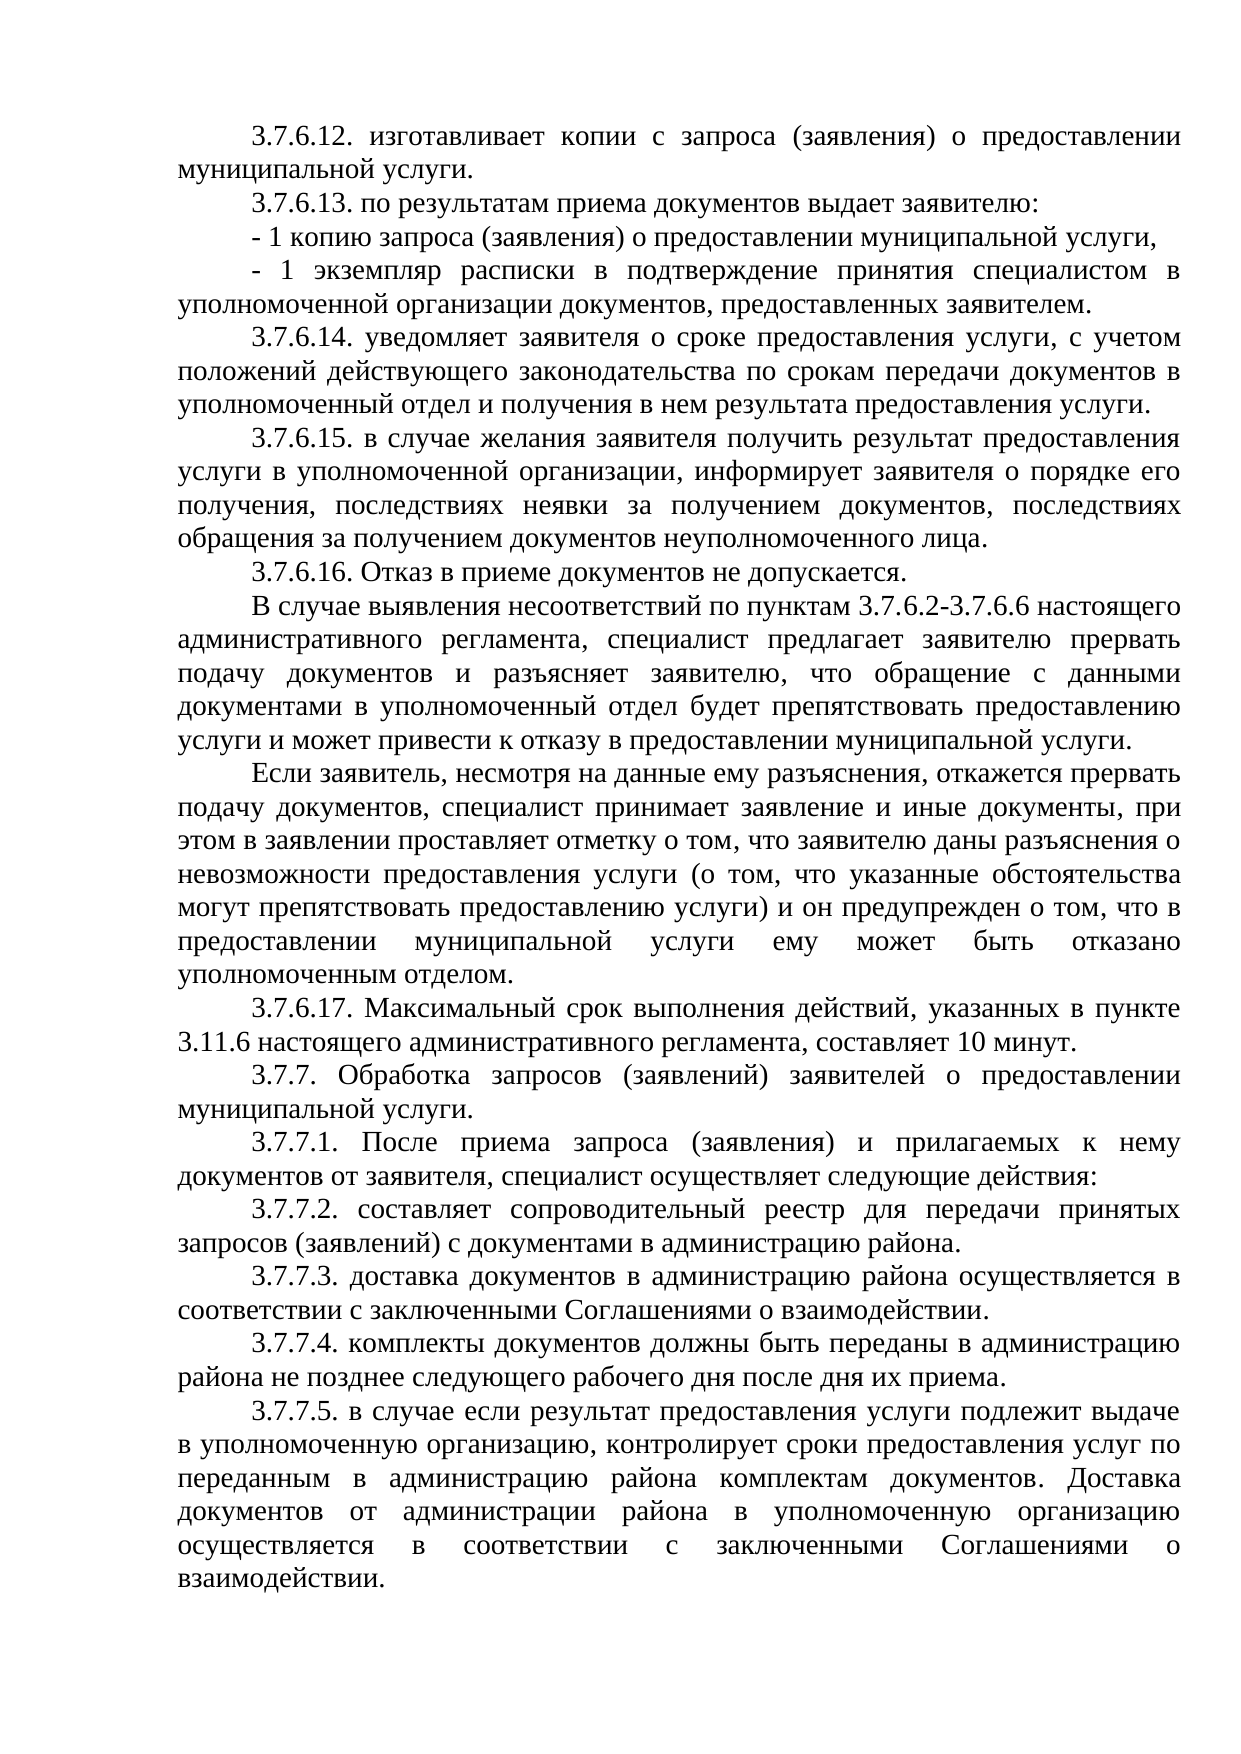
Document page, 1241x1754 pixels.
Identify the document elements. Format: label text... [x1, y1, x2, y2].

text 3.7.6.13. по результатам приема документов выдает заявителю: [177, 185, 1181, 219]
text 3.7.6.14. уведомляет заявителя о сроке предоставления услуги, с учетом положений действующего законодательства по срокам передачи документов в уполномоченный отдел и получения в нем результата предоставления услуги. [177, 319, 1181, 420]
text 3.7.6.12. изготавливает копии с запроса (заявления) о предоставлении муниципальной услуги. [177, 118, 1181, 185]
text 3.7.7. Обработка запросов (заявлений) заявителей о предоставлении муниципальной услуги. [177, 1057, 1181, 1124]
text 3.7.7.1. После приема запроса (заявления) и прилагаемых к нему документов от заявителя, специалист осуществляет следующие действия: [177, 1124, 1181, 1191]
text - 1 экземпляр расписки в подтверждение принятия специалистом в уполномоченной организации документов, предоставленных заявителем. [177, 252, 1181, 319]
text Если заявитель, несмотря на данные ему разъяснения, откажется прервать подачу документов, специалист принимает заявление и иные документы, при этом в заявлении проставляет отметку о том, что заявителю даны разъяснения о невозможности предоставления услуги (о том, что указанные обстоятельства могут препятствовать предоставлению услуги) и он предупрежден о том, что в предоставлении муниципальной услуги ему может быть отказано уполномоченным отделом. [177, 755, 1181, 990]
text 3.7.7.5. в случае если результат предоставления услуги подлежит выдаче в уполномоченную организацию, контролирует сроки предоставления услуг по переданным в администрацию района комплектам документов. Доставка документов от администрации района в уполномоченную организацию осуществляется в соответствии с заключенными Соглашениями о взаимодействии. [177, 1393, 1181, 1594]
text 3.7.6.16. Отказ в приеме документов не допускается. [177, 554, 1181, 588]
text - 1 копию запроса (заявления) о предоставлении муниципальной услуги, [177, 219, 1181, 252]
text В случае выявления несоответствий по пунктам 3.7.6.2-3.7.6.6 настоящего административного регламента, специалист предлагает заявителю прервать подачу документов и разъясняет заявителю, что обращение с данными документами в уполномоченный отдел будет препятствовать предоставлению услуги и может привести к отказу в предоставлении муниципальной услуги. [177, 588, 1181, 755]
text 3.7.7.4. комплекты документов должны быть переданы в администрацию района не позднее следующего рабочего дня после дня их приема. [177, 1326, 1181, 1393]
text 3.7.7.2. составляет сопроводительный реестр для передачи принятых запросов (заявлений) с документами в администрацию района. [177, 1191, 1181, 1258]
text 3.7.7.3. доставка документов в администрацию района осуществляется в соответствии с заключенными Соглашениями о взаимодействии. [177, 1258, 1181, 1326]
text 3.7.6.15. в случае желания заявителя получить результат предоставления услуги в уполномоченной организации, информирует заявителя о порядке его получения, последствиях неявки за получением документов, последствиях обращения за получением документов неуполномоченного лица. [177, 420, 1181, 554]
text 3.7.6.17. Максимальный срок выполнения действий, указанных в пункте 3.11.6 настоящего административного регламента, составляет 10 минут. [177, 990, 1181, 1057]
